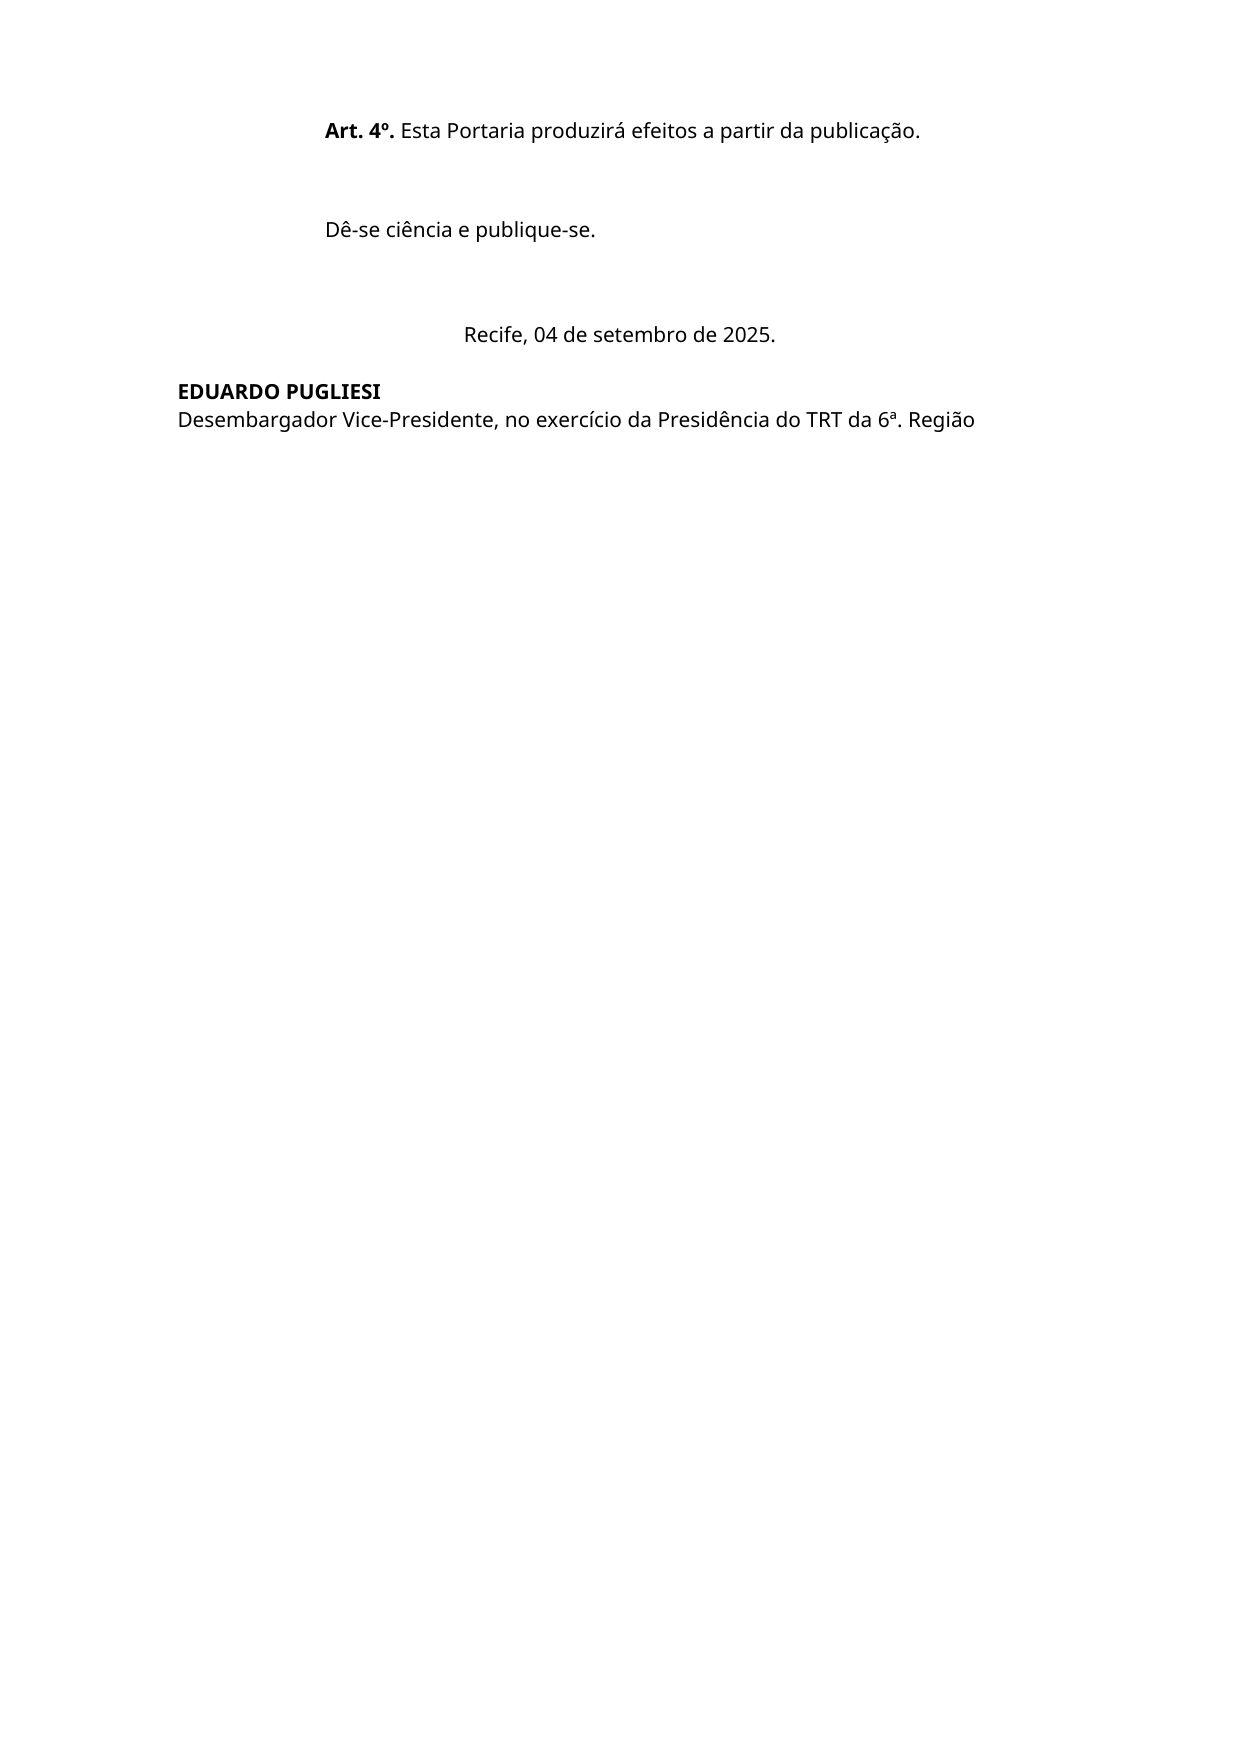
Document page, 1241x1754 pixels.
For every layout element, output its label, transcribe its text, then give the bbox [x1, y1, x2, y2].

text Art. 4º. Esta Portaria produzirá efeitos a partir da publicação. [177, 116, 1063, 144]
text Recife, 04 de setembro de 2025. [177, 320, 1062, 348]
text EDUARDO PUGLIESI Desembargador Vice-Presidente, no exercício da Presidência do TRT da 6ª. Região [177, 377, 1063, 434]
text Dê-se ciência e publique-se. [177, 215, 1063, 244]
